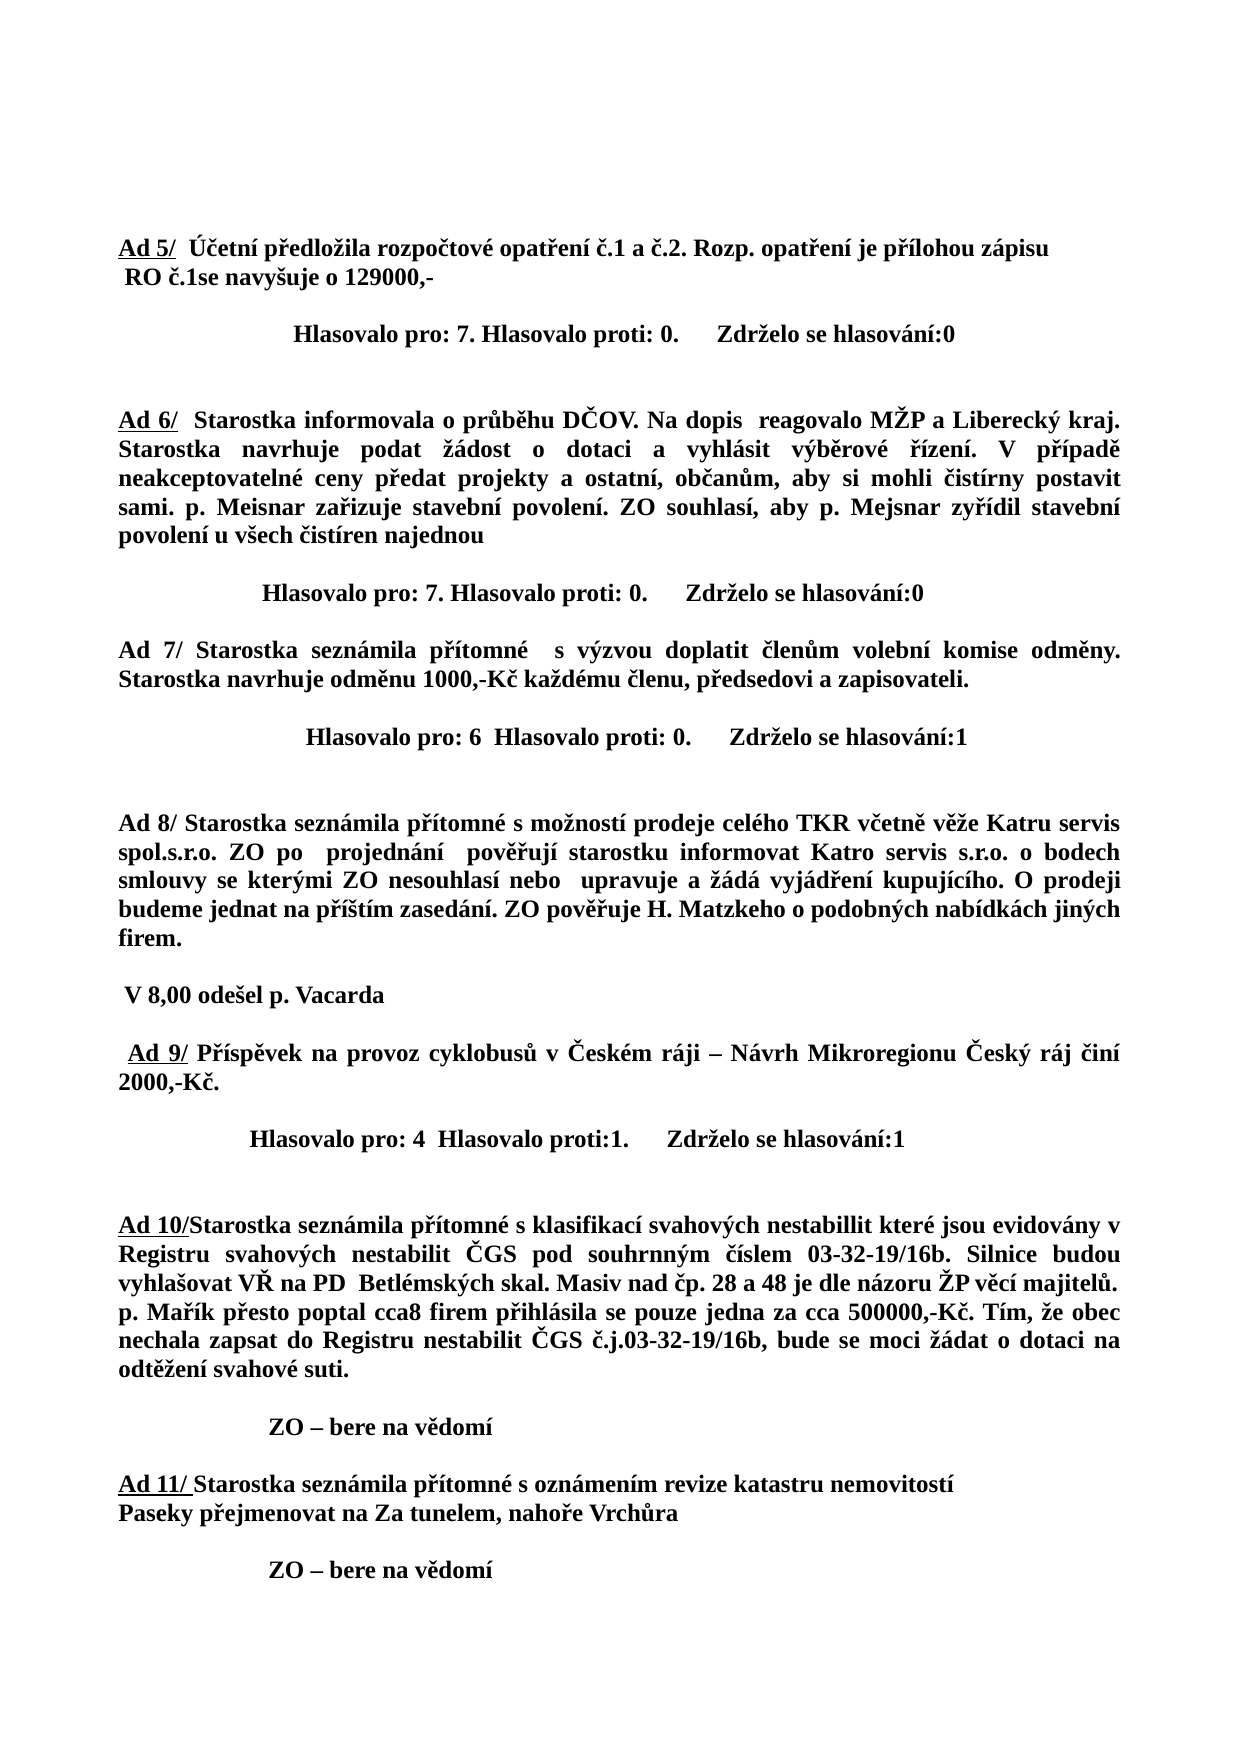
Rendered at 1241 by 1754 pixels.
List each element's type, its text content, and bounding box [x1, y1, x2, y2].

text ZO – bere na vědomí [118, 1412, 1122, 1441]
text Hlasovalo pro: 7. Hlasovalo proti: 0. Zdrželo se hlasování:0 [118, 319, 1122, 348]
text Ad 5/ Účetní předložila rozpočtové opatření č.1 a č.2. Rozp. opatření je přílohou zápisu [118, 233, 1122, 262]
text p. Mařík přesto poptal cca8 firem přihlásila se pouze jedna za cca 500000,-Kč. Tím, že obec nechala zapsat do Registru nestabilit ČGS č.j.03-32-19/16b, bude se moci žádat o dotaci na odtěžení svahové suti. [118, 1297, 1122, 1383]
text Hlasovalo pro: 4 Hlasovalo proti:1. Zdrželo se hlasování:1 [118, 1124, 1122, 1153]
text Ad 9/ Příspěvek na provoz cyklobusů v Českém ráji – Návrh Mikroregionu Český ráj činí 2000,-Kč. [118, 1038, 1122, 1096]
text ZO – bere na vědomí [118, 1556, 1122, 1584]
text Paseky přejmenovat na Za tunelem, nahoře Vrchůra [118, 1498, 1122, 1527]
text Hlasovalo pro: 6 Hlasovalo proti: 0. Zdrželo se hlasování:1 [118, 722, 1122, 751]
text V 8,00 odešel p. Vacarda [118, 981, 1122, 1009]
text Ad 8/ Starostka seznámila přítomné s možností prodeje celého TKR včetně věže Katru servis spol.s.r.o. ZO po projednání pověřují starostku informovat Katro servis s.r.o. o bodech smlouvy se kterými ZO nesouhlasí nebo upravuje a žádá vyjádření kupujícího. O prodeji budeme jednat na příštím zasedání. ZO pověřuje H. Matzkeho o podobných nabídkách jiných firem. [118, 808, 1122, 952]
text Ad 7/ Starostka seznámila přítomné s výzvou doplatit členům volební komise odměny. Starostka navrhuje odměnu 1000,-Kč každému členu, předsedovi a zapisovateli. [118, 636, 1122, 693]
text RO č.1se navyšuje o 129000,- [118, 262, 1122, 291]
text Ad 6/ Starostka informovala o průběhu DČOV. Na dopis reagovalo MŽP a Liberecký kraj. Starostka navrhuje podat žádost o dotaci a vyhlásit výběrové řízení. V případě neakceptovatelné ceny předat projekty a ostatní, občanům, aby si mohli čistírny postavit sami. p. Meisnar zařizuje stavební povolení. ZO souhlasí, aby p. Mejsnar zyřídil stavební povolení u všech čistíren najednou [118, 406, 1122, 549]
text Hlasovalo pro: 7. Hlasovalo proti: 0. Zdrželo se hlasování:0 [118, 578, 1122, 607]
text Ad 11/ Starostka seznámila přítomné s oznámením revize katastru nemovitostí [118, 1469, 1122, 1498]
text Ad 10/Starostka seznámila přítomné s klasifikací svahových nestabillit které jsou evidovány v Registru svahových nestabilit ČGS pod souhrnným číslem 03-32-19/16b. Silnice budou vyhlašovat VŘ na PD Betlémských skal. Masiv nad čp. 28 a 48 je dle názoru ŽP věcí majitelů. [118, 1211, 1122, 1297]
